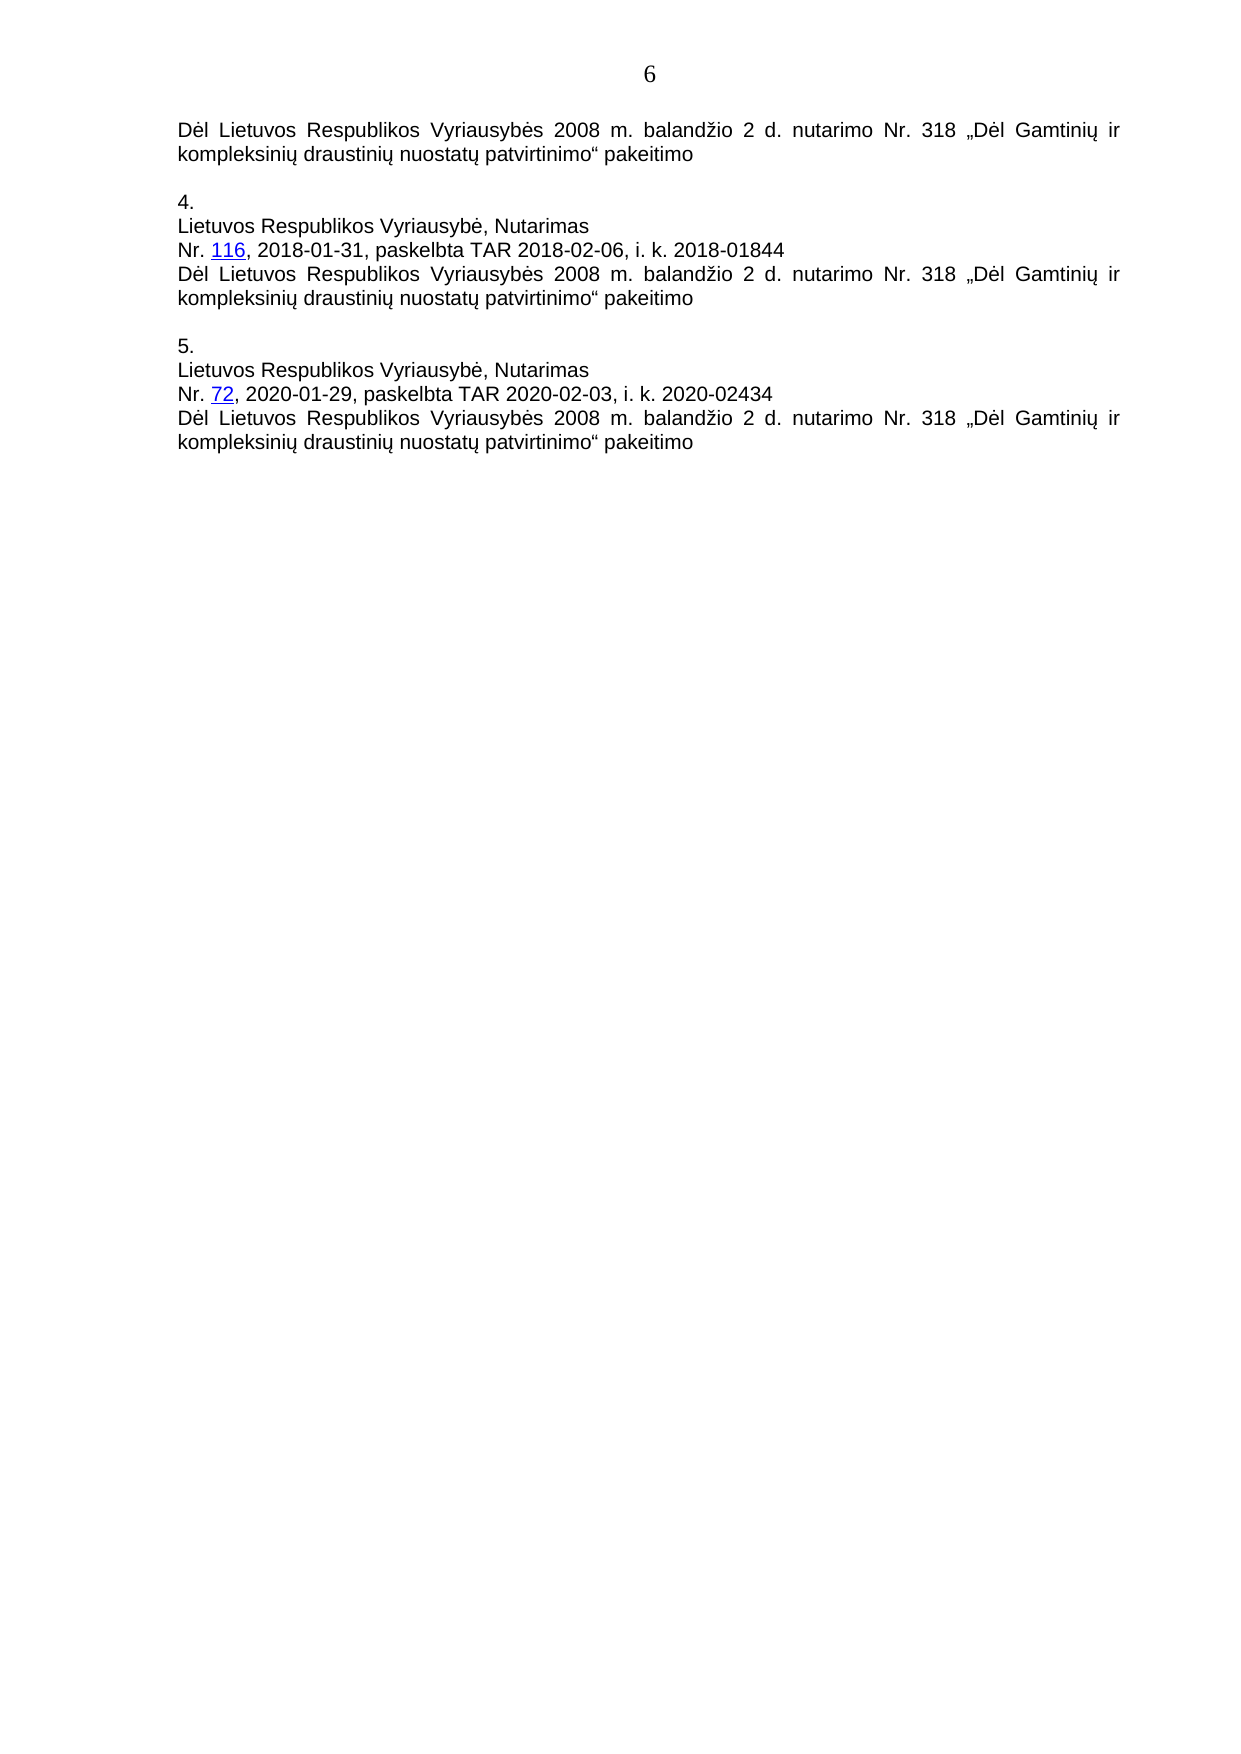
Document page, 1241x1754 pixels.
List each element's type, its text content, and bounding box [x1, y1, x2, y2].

text 5. [177, 334, 1122, 358]
text 4. [177, 190, 1122, 214]
text Nr. 72, 2020-01-29, paskelbta TAR 2020-02-03, i. k. 2020-02434 [177, 382, 1122, 406]
text Lietuvos Respublikos Vyriausybė, Nutarimas [177, 358, 1122, 382]
text Nr. 116, 2018-01-31, paskelbta TAR 2018-02-06, i. k. 2018-01844 [177, 238, 1122, 262]
text Dėl Lietuvos Respublikos Vyriausybės 2008 m. balandžio 2 d. nutarimo Nr. 318 „Dėl Gamtinių ir kompleksinių draustinių nuostatų patvirtinimo“ pakeitimo [177, 118, 1122, 166]
text Lietuvos Respublikos Vyriausybė, Nutarimas [177, 214, 1122, 238]
text Dėl Lietuvos Respublikos Vyriausybės 2008 m. balandžio 2 d. nutarimo Nr. 318 „Dėl Gamtinių ir kompleksinių draustinių nuostatų patvirtinimo“ pakeitimo [177, 406, 1122, 453]
text Dėl Lietuvos Respublikos Vyriausybės 2008 m. balandžio 2 d. nutarimo Nr. 318 „Dėl Gamtinių ir kompleksinių draustinių nuostatų patvirtinimo“ pakeitimo [177, 262, 1122, 310]
